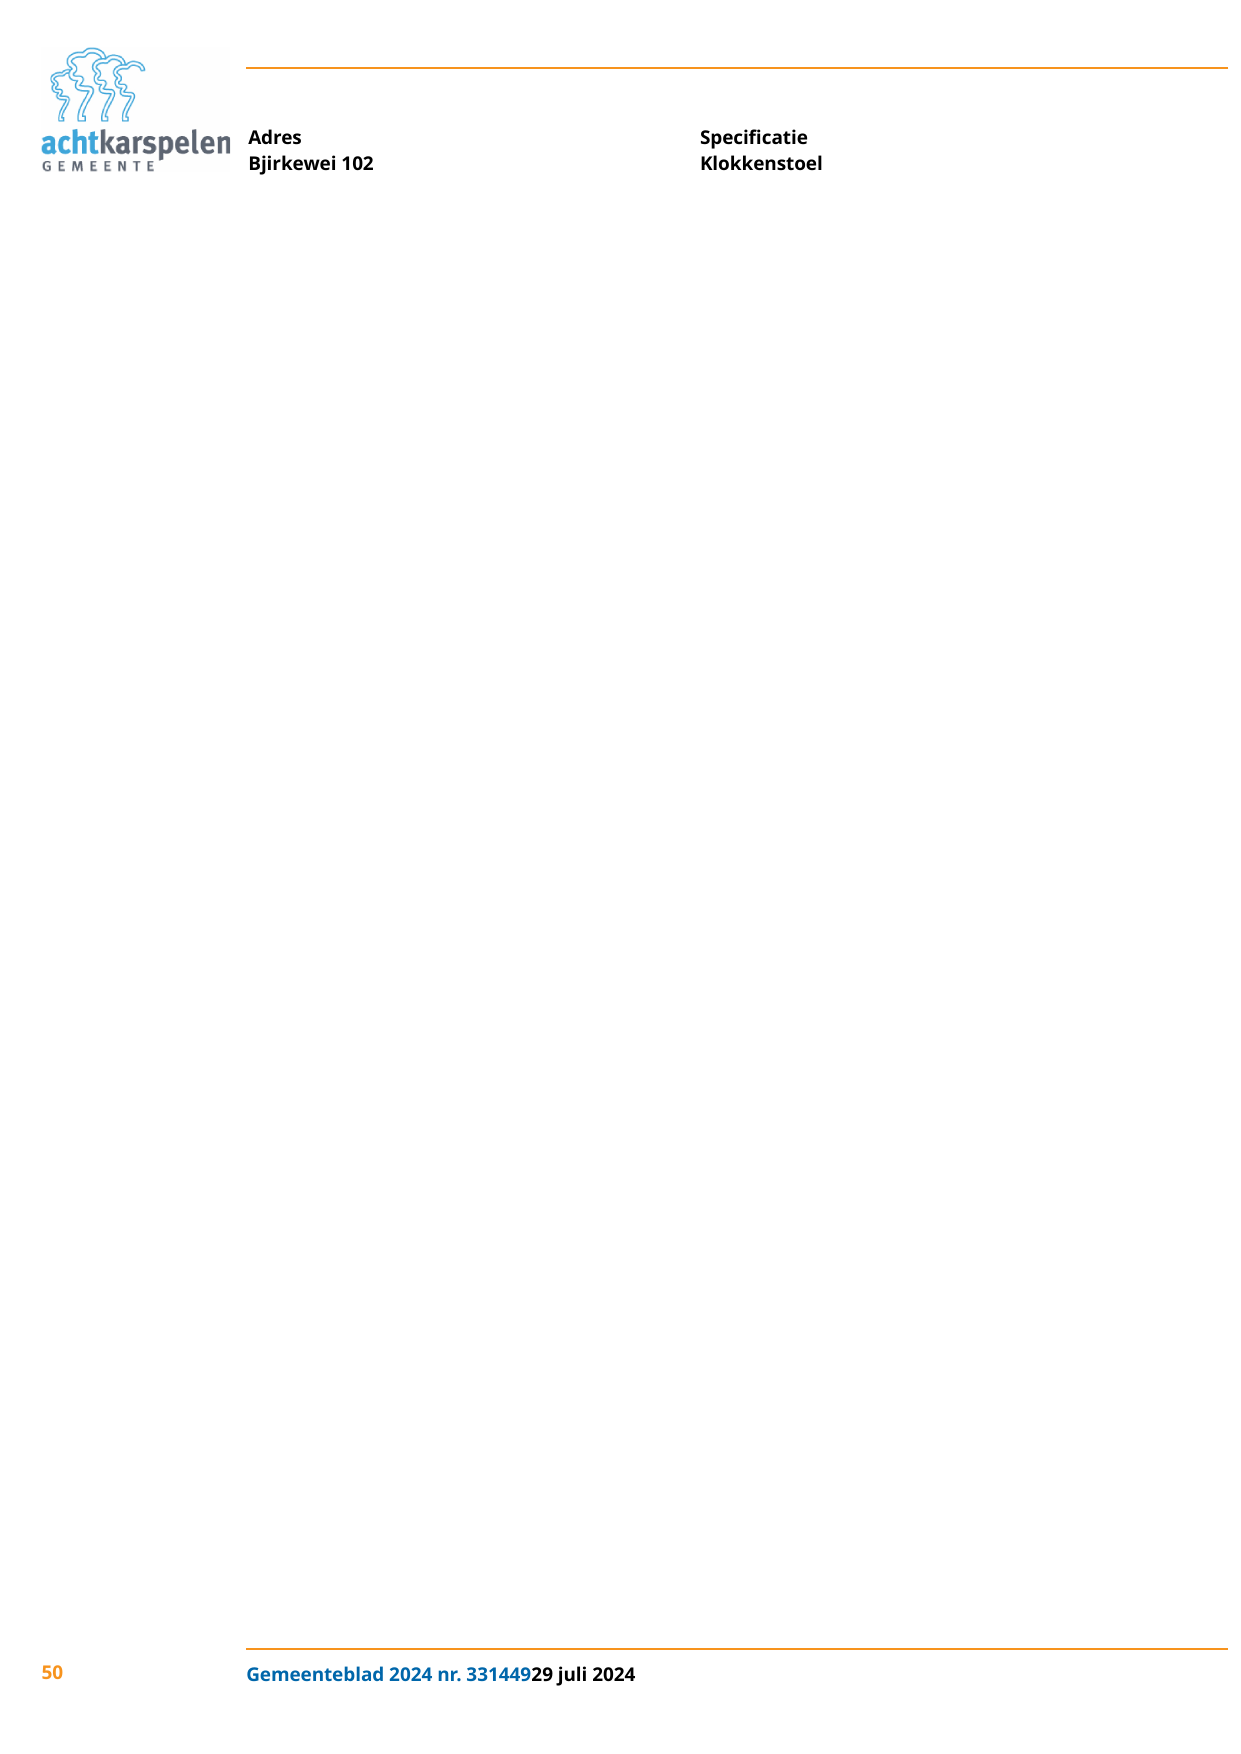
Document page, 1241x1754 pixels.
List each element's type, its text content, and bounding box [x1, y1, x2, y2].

table_header Adres [248, 125, 700, 150]
table_header Specificatie [700, 125, 1152, 150]
table_cell Klokkenstoel [700, 150, 1152, 176]
picture [41, 47, 231, 172]
table_cell Bjirkewei 102 [248, 150, 700, 176]
